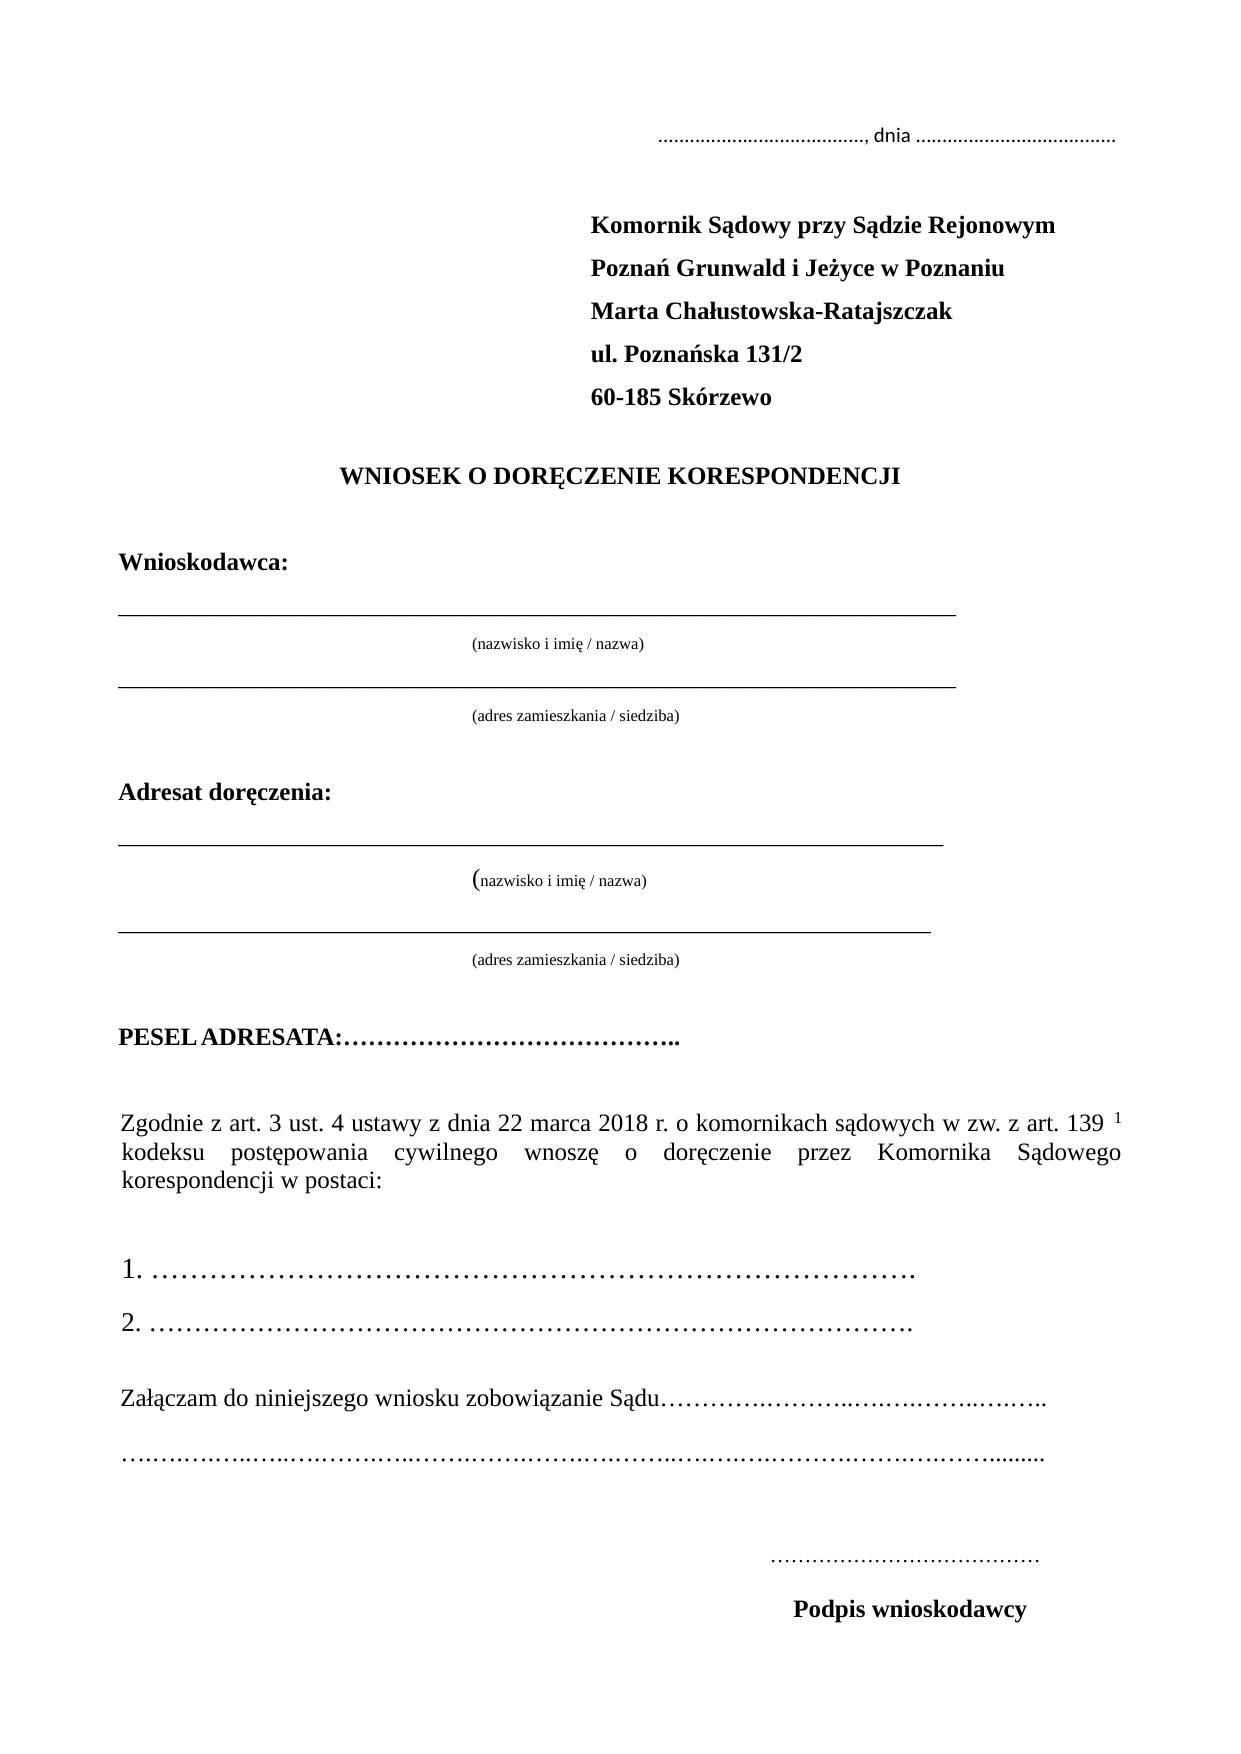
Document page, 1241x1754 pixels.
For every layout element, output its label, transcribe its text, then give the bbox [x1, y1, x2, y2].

text ul. Poznańska 131/2 60-185 Skórzewo [591, 339, 1122, 411]
text (adres zamieszkania / siedziba) [118, 950, 1122, 969]
text 1. ……………………………………………………………………. [121, 1251, 1122, 1285]
text WNIOSEK O DORĘCZENIE KORESPONDENCJI [118, 461, 1122, 490]
text __________________________________________________________________ [118, 820, 1122, 849]
text Adresat doręczenia: [118, 777, 1122, 806]
text (nazwisko i imię / nazwa) [118, 863, 1122, 892]
text (nazwisko i imię / nazwa) [118, 633, 1122, 653]
text (adres zamieszkania / siedziba) [118, 705, 1122, 724]
text Marta Chałustowska-Ratajszczak [591, 296, 1122, 325]
text ………………………………… [712, 1543, 1122, 1567]
text 2. …………………………………………………………………………. [121, 1306, 926, 1337]
text _________________________________________________________________­­­­ [118, 907, 1122, 935]
text PESEL ADRESATA:………………………………….. [118, 1022, 1122, 1050]
list Komornik Sądowy przy Sądzie Rejonowym [591, 210, 1122, 238]
text Wnioskodawca: ___________________________________________________________________ [118, 547, 1122, 619]
text Podpis wnioskodawcy [118, 1594, 1122, 1623]
text Załączam do niniejszego wniosku zobowiązanie Sądu………….………..….….……..….….. [120, 1383, 1122, 1412]
text ___________________________________________________________________­­­­­­ [118, 662, 1122, 691]
text Poznań Grunwald i Jeżyce w Poznaniu [591, 253, 1122, 282]
text Zgodnie z art. 3 ust. 4 ustawy z dnia 22 marca 2018 r. o komornikach sądowych w zw. z art. 139 1 kodeksu postępowania cywilnego wnoszę o doręczenie przez Komornika Sądowego korespondencji w postaci: [120, 1108, 1122, 1194]
text ......................................., dnia ...................................... [635, 118, 1122, 149]
text ….….….…..…..….…….…..…….…….…….….……..….….….……….…….….……......... [120, 1438, 1122, 1467]
